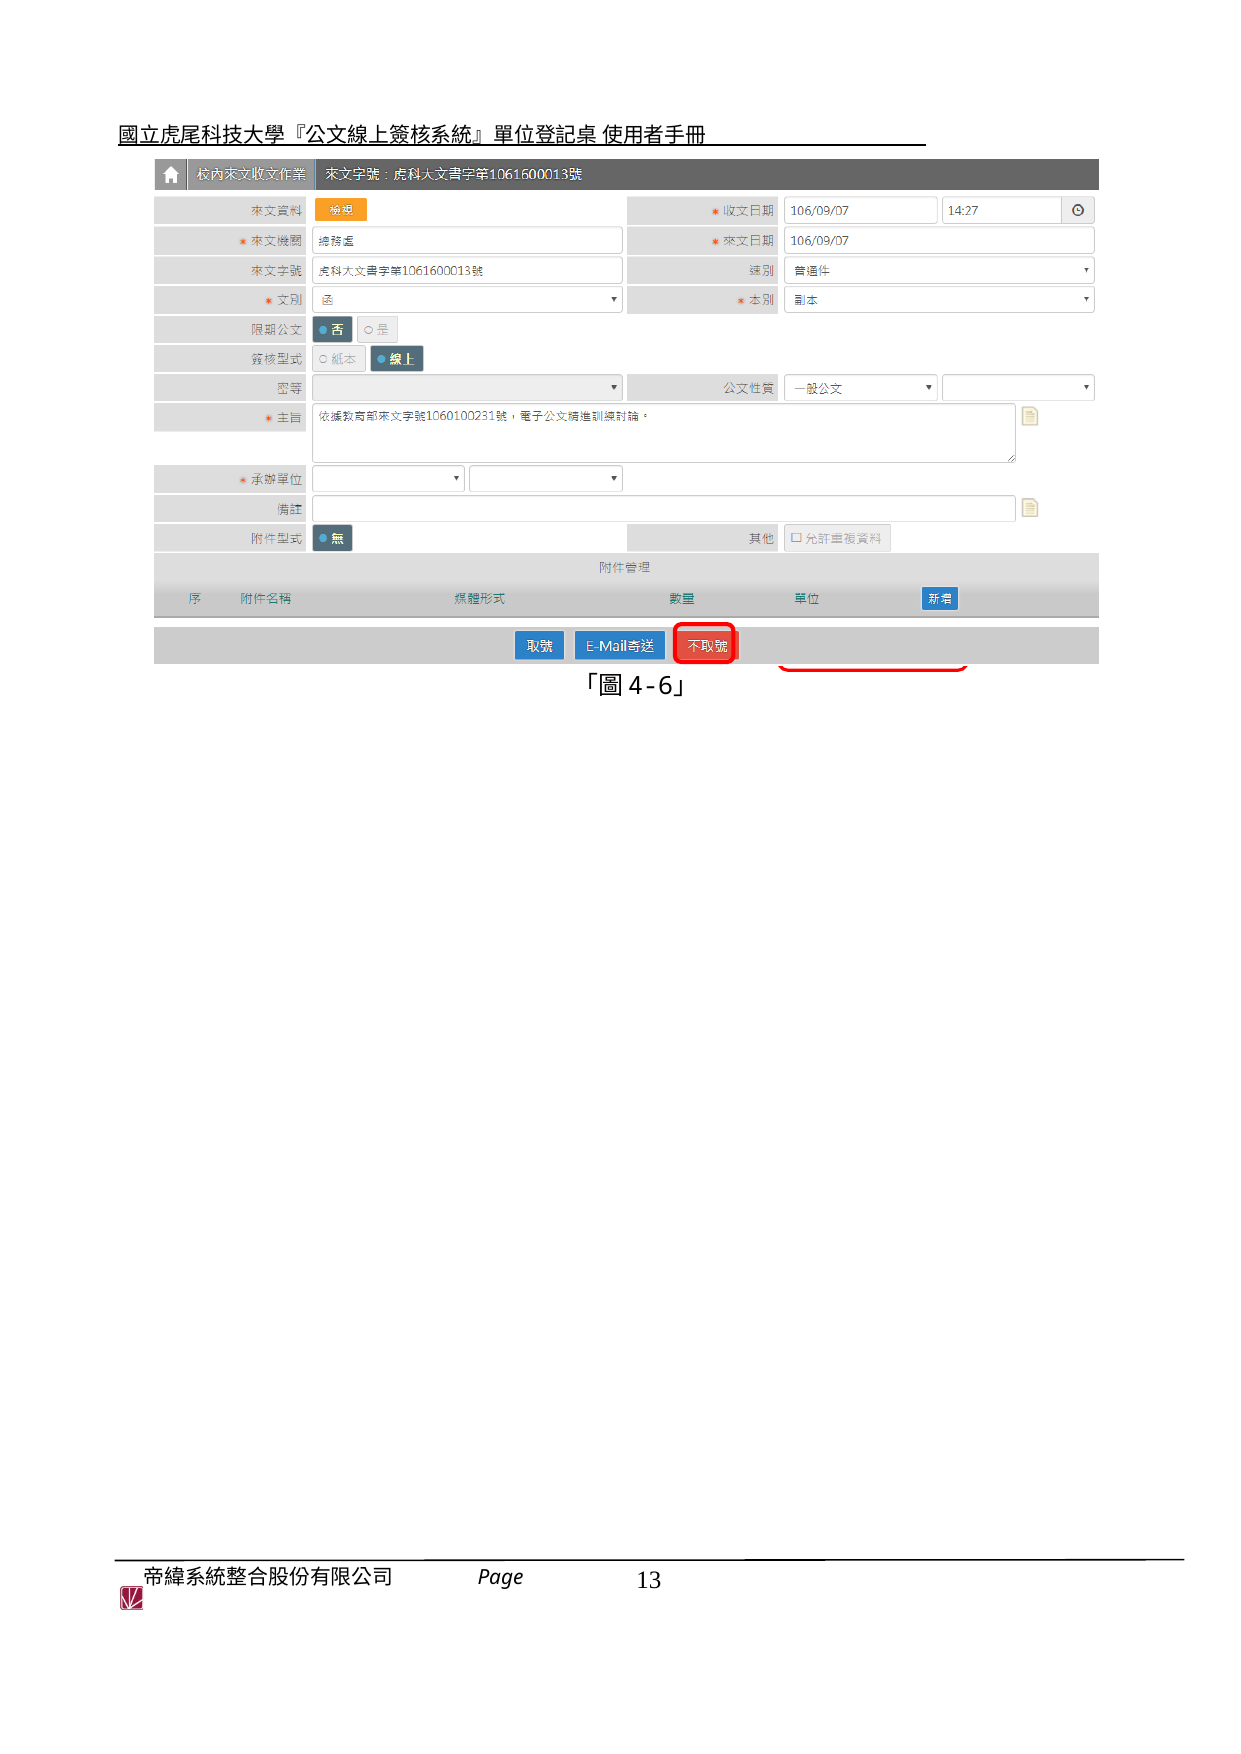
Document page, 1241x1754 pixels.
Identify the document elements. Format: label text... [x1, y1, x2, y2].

text 「圖4-6」 [149, 666, 1122, 702]
